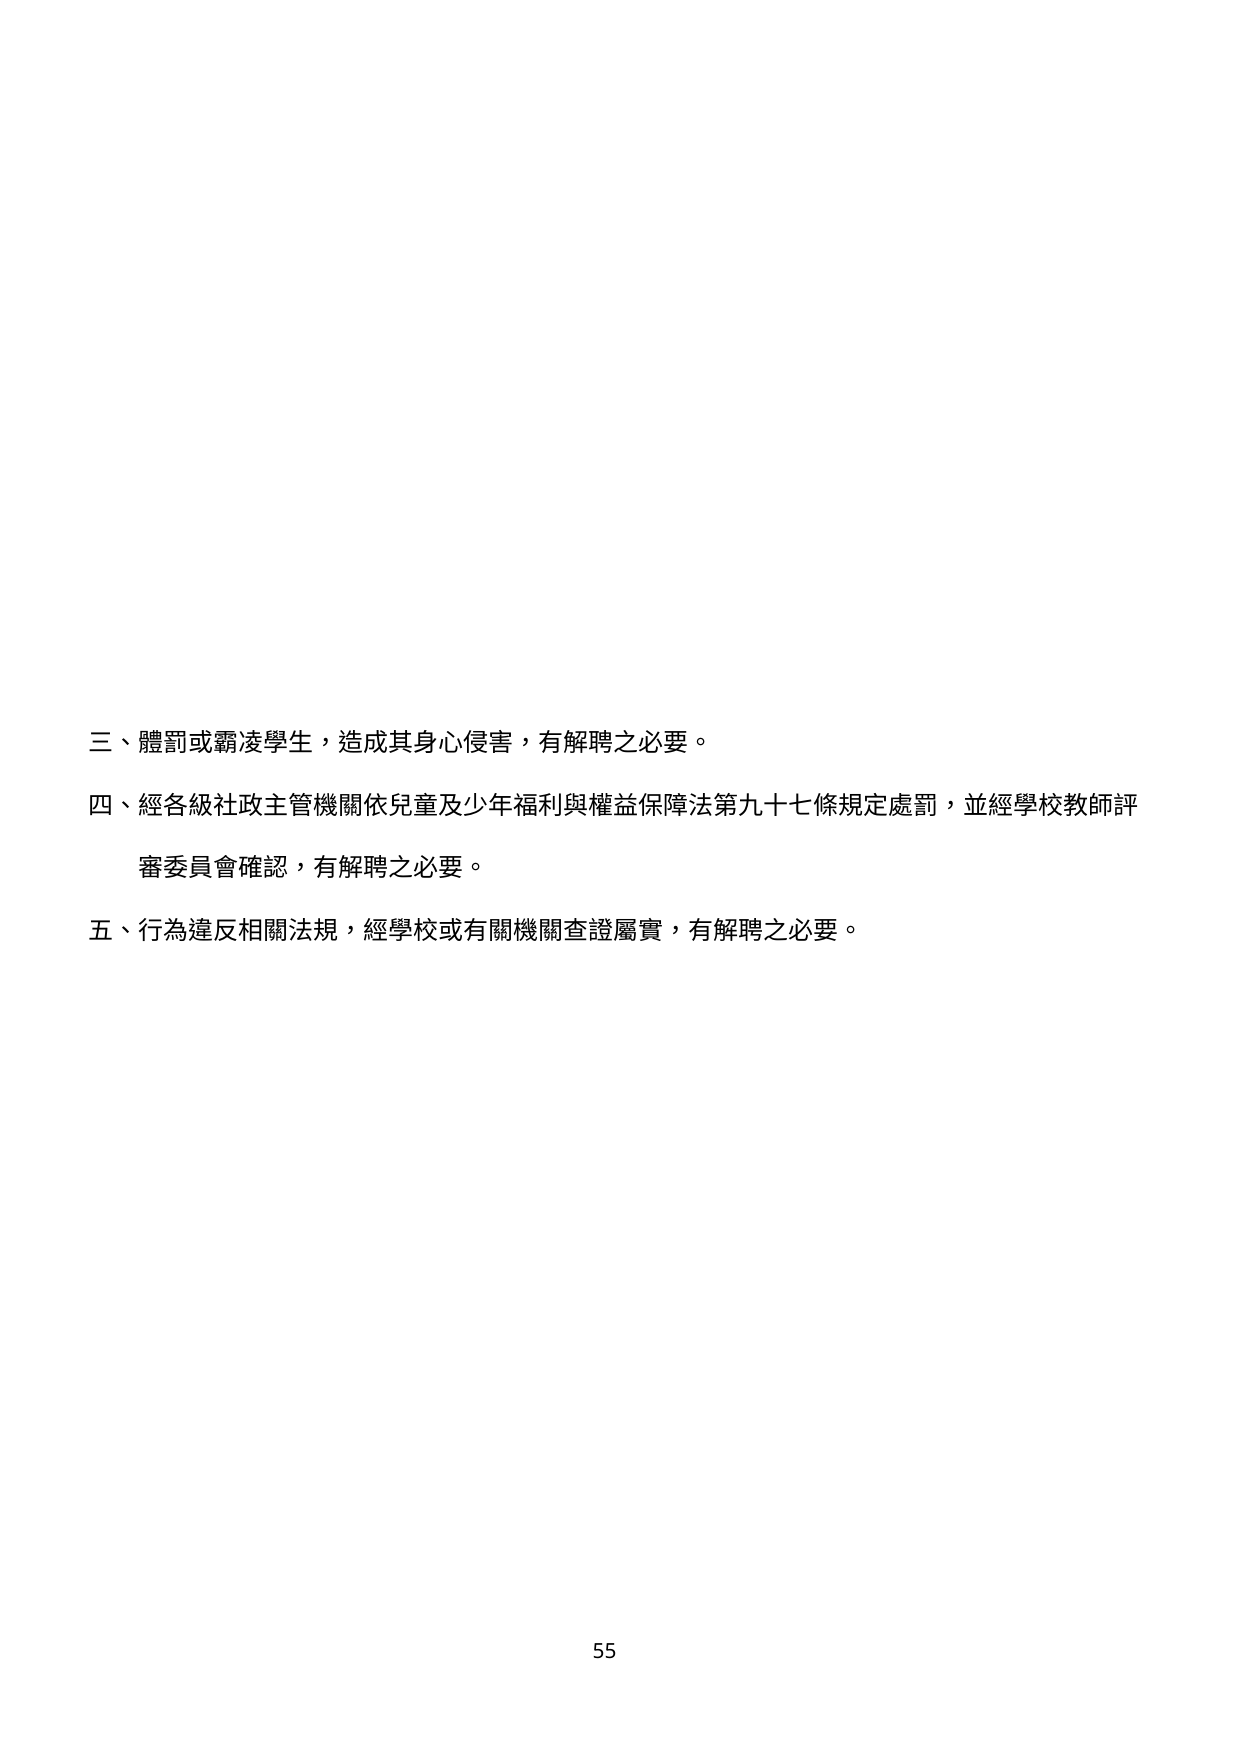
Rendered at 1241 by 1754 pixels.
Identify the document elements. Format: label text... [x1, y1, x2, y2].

text 審委員會確認，有解聘之必要。 [89, 824, 1157, 887]
text 四、經各級社政主管機關依兒童及少年福利與權益保障法第九十七條規定處罰，並經學校教師評 [89, 762, 1157, 824]
text 三、體罰或霸凌學生，造成其身心侵害，有解聘之必要。 [89, 699, 1157, 762]
text 五、行為違反相關法規，經學校或有關機關查證屬實，有解聘之必要。 [89, 887, 1157, 949]
